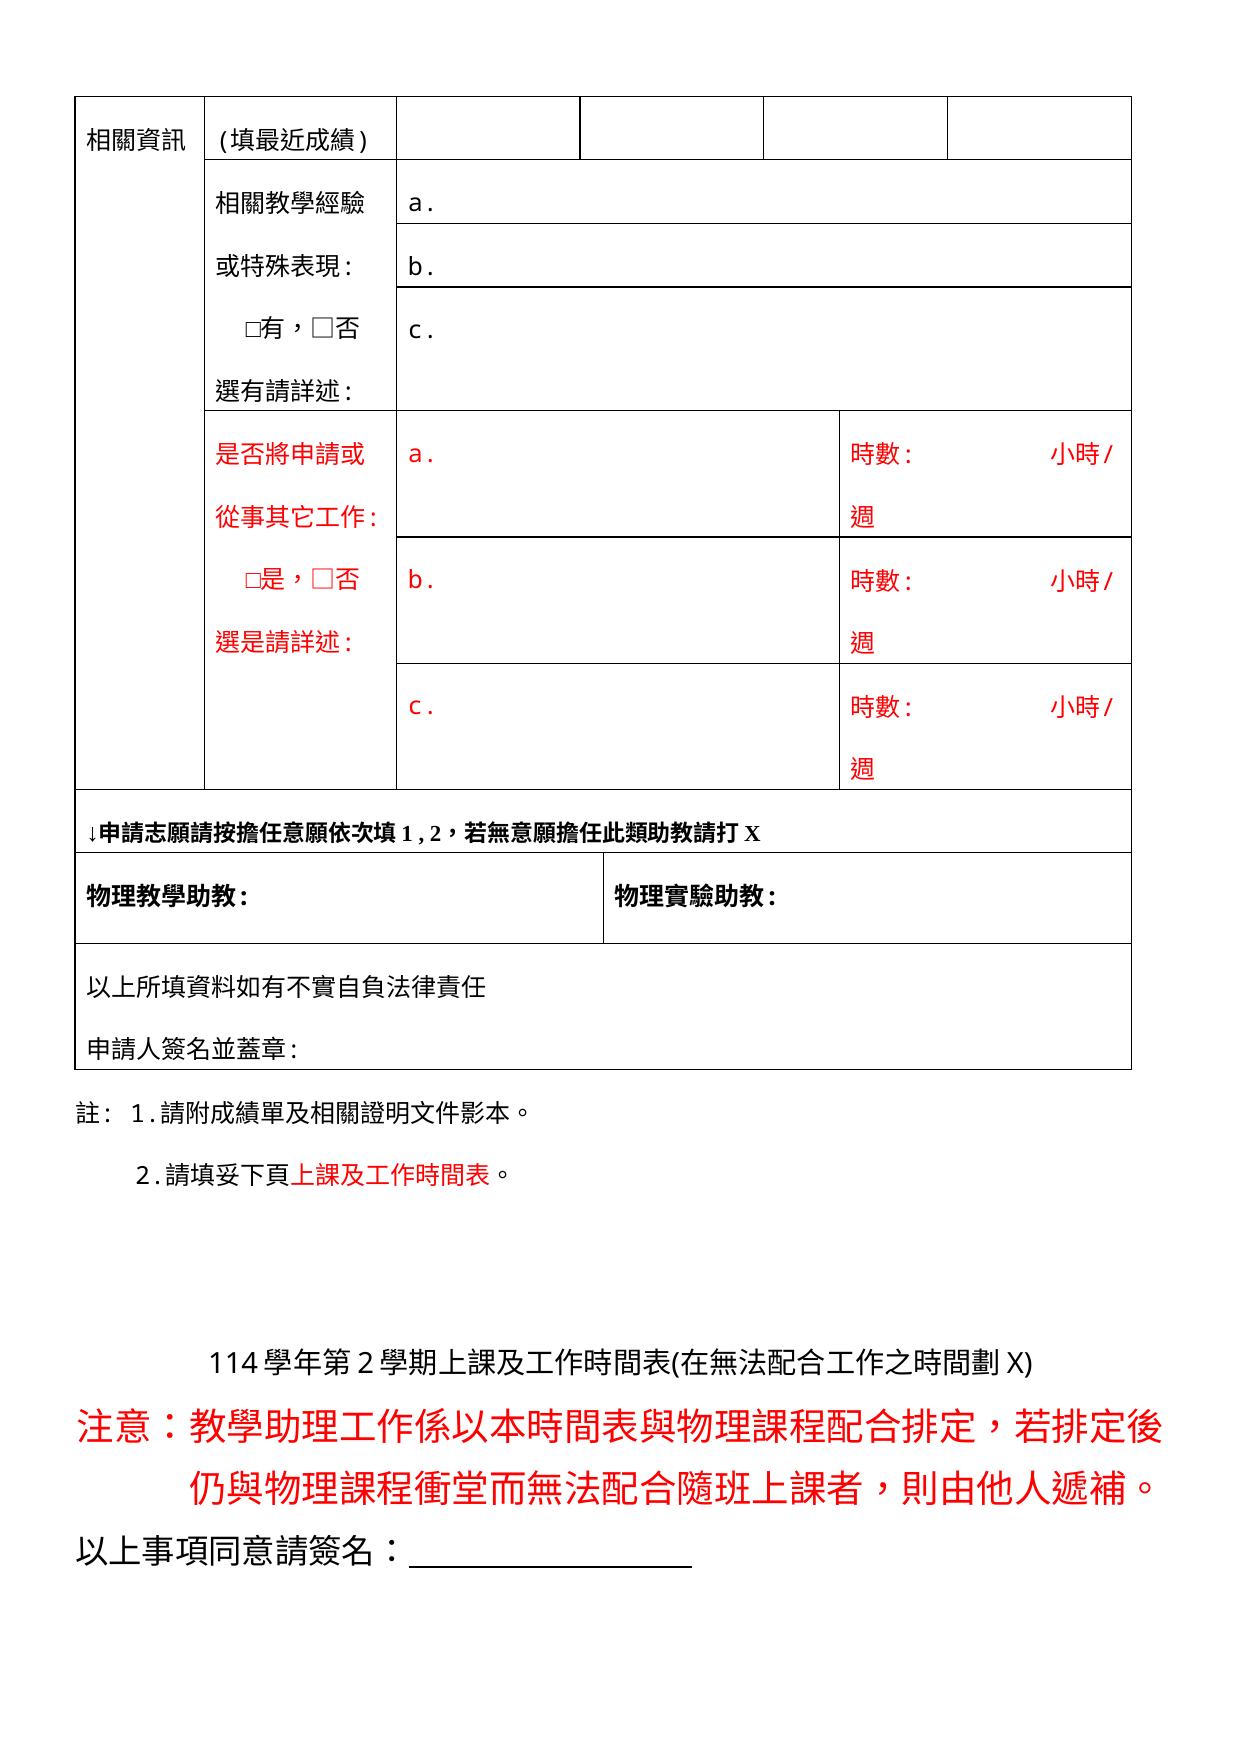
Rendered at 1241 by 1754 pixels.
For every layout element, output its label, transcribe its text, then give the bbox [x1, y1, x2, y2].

table_cell [581, 97, 763, 159]
table_cell 物理教學助教: [76, 853, 603, 942]
table_cell a. [397, 411, 839, 536]
table_cell 相關資訊 [76, 97, 204, 788]
table_cell c. [397, 664, 839, 788]
subtitle 注意：教學助理工作係以本時間表與物理課程配合排定，若排定後仍與物理課程衝堂而無法配合隨班上課者，則由他人遞補。 [75, 1382, 1165, 1507]
table_cell [397, 97, 579, 159]
table_cell 是否將申請或從事其它工作: □是，□否 選是請詳述: [205, 411, 396, 788]
table_cell b. [397, 538, 839, 662]
table_cell 時數: 小時/週 [840, 411, 1131, 536]
table_cell c. [397, 288, 1131, 410]
table_cell a. [397, 160, 1131, 223]
text 註: 1.請附成績單及相關證明文件影本。 [75, 1069, 1165, 1132]
table_cell b. [397, 224, 1131, 286]
subtitle 以上事項同意請簽名： [75, 1507, 1165, 1569]
text 2.請填妥下頁上課及工作時間表。 [75, 1132, 1165, 1194]
table_cell (填最近成績) [205, 97, 396, 159]
table_cell 時數: 小時/週 [840, 664, 1131, 788]
table_cell [764, 97, 947, 159]
table_cell 以上所填資料如有不實自負法律責任 申請人簽名並蓋章: [76, 944, 1131, 1068]
table_cell 物理實驗助教: [604, 853, 1131, 942]
subtitle 114學年第2學期上課及工作時間表(在無法配合工作之時間劃X) [75, 1319, 1165, 1382]
table_cell ↓申請志願請按擔任意願依次填1 , 2，若無意願擔任此類助教請打X [76, 790, 1131, 852]
table_cell [948, 97, 1131, 159]
table_cell 時數: 小時/週 [840, 538, 1131, 662]
table_cell 相關教學經驗或特殊表現: □有，□否 選有請詳述: [205, 160, 396, 410]
